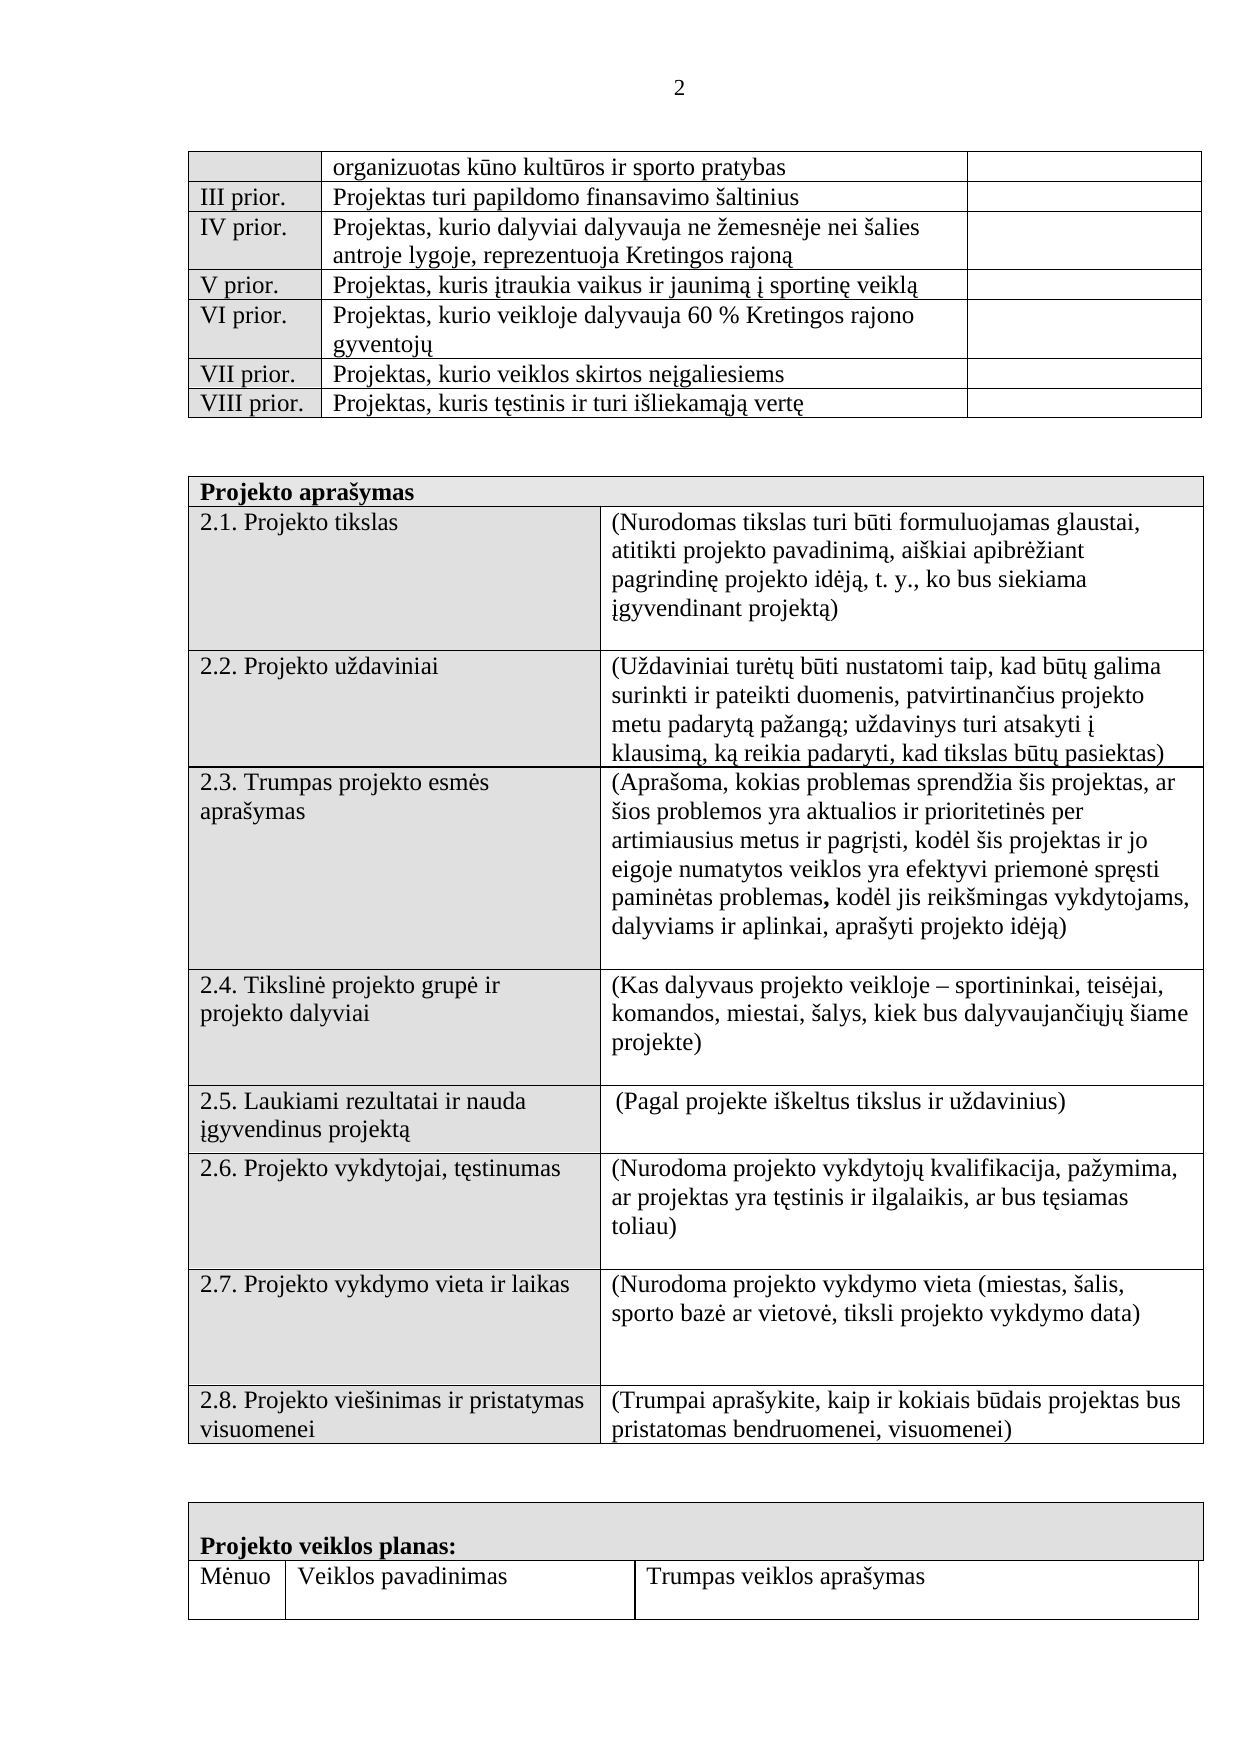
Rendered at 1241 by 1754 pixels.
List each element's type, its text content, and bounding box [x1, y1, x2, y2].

table_cell 2.5. Laukiami rezultatai ir nauda įgyvendinus projektą [189, 1086, 600, 1152]
table_cell VIII prior. [189, 389, 321, 417]
table_cell [968, 300, 1201, 358]
table_cell 2.2. Projekto uždaviniai [189, 651, 600, 766]
table_cell Projektas, kurio veiklos skirtos neįgaliesiems [322, 359, 967, 387]
table_cell (Nurodomas tikslas turi būti formuluojamas glaustai, atitikti projekto pavadinimą, aiškiai apibrėžiant pagrindinę projekto idėją, t. y., ko bus siekiama įgyvendinant projektą) [601, 507, 1203, 650]
table_cell (Uždaviniai turėtų būti nustatomi taip, kad būtų galima surinkti ir pateikti duomenis, patvirtinančius projekto metu padarytą pažangą; uždavinys turi atsakyti į klausimą, ką reikia padaryti, kad tikslas būtų pasiektas) [601, 651, 1203, 766]
table_cell (Trumpai aprašykite, kaip ir kokiais būdais projektas bus pristatomas bendruomenei, visuomenei) [601, 1386, 1203, 1443]
table_cell Projektas, kuris tęstinis ir turi išliekamąją vertę [322, 389, 967, 417]
table_cell IV prior. [189, 212, 321, 269]
table_cell [189, 152, 321, 181]
table_header Projekto aprašymas [189, 477, 1203, 506]
table_cell [968, 270, 1201, 299]
table_cell 2.4. Tikslinė projekto grupė ir projekto dalyviai [189, 970, 600, 1085]
table_cell Projektas turi papildomo finansavimo šaltinius [322, 182, 967, 211]
table_cell (Aprašoma, kokias problemas sprendžia šis projektas, ar šios problemos yra aktualios ir prioritetinės per artimiausius metus ir pagrįsti, kodėl šis projektas ir jo eigoje numatytos veiklos yra efektyvi priemonė spręsti paminėtas problemas, kodėl jis reikšmingas vykdytojams, dalyviams ir aplinkai, aprašyti projekto idėją) [601, 768, 1203, 969]
table_cell Veiklos pavadinimas [286, 1561, 634, 1619]
table_cell 2.7. Projekto vykdymo vieta ir laikas [189, 1270, 600, 1384]
table_cell 2.3. Trumpas projekto esmės aprašymas [189, 768, 600, 969]
table_cell [968, 359, 1201, 387]
table_cell [1199, 1561, 1204, 1619]
table_cell [968, 212, 1201, 269]
table_cell [968, 152, 1201, 181]
table_cell Mėnuo [189, 1561, 285, 1619]
table_header Projekto veiklos planas: [189, 1503, 1203, 1560]
table_cell [968, 389, 1201, 417]
table_cell Trumpas veiklos aprašymas [636, 1561, 1198, 1619]
table_cell 2.8. Projekto viešinimas ir pristatymas visuomenei [189, 1386, 600, 1443]
table_cell Projektas, kurio veikloje dalyvauja 60 % Kretingos rajono gyventojų [322, 300, 967, 358]
table_cell VII prior. [189, 359, 321, 387]
table_cell [968, 182, 1201, 211]
table_cell (Nurodoma projekto vykdytojų kvalifikacija, pažymima, ar projektas yra tęstinis ir ilgalaikis, ar bus tęsiamas toliau) [601, 1154, 1203, 1268]
table_cell (Kas dalyvaus projekto veikloje – sportininkai, teisėjai, komandos, miestai, šalys, kiek bus dalyvaujančiųjų šiame projekte) [601, 970, 1203, 1085]
table_cell (Nurodoma projekto vykdymo vieta (miestas, šalis, sporto bazė ar vietovė, tiksli projekto vykdymo data) [601, 1270, 1203, 1384]
table_cell 2.1. Projekto tikslas [189, 507, 600, 650]
table_cell organizuotas kūno kultūros ir sporto pratybas [322, 152, 967, 181]
table_cell V prior. [189, 270, 321, 299]
table_cell Projektas, kurio dalyviai dalyvauja ne žemesnėje nei šalies antroje lygoje, reprezentuoja Kretingos rajoną [322, 212, 967, 269]
table_cell VI prior. [189, 300, 321, 358]
table_cell 2.6. Projekto vykdytojai, tęstinumas [189, 1154, 600, 1268]
table_cell III prior. [189, 182, 321, 211]
table_cell Projektas, kuris įtraukia vaikus ir jaunimą į sportinę veiklą [322, 270, 967, 299]
table_cell (Pagal projekte iškeltus tikslus ir uždavinius) [601, 1086, 1203, 1152]
